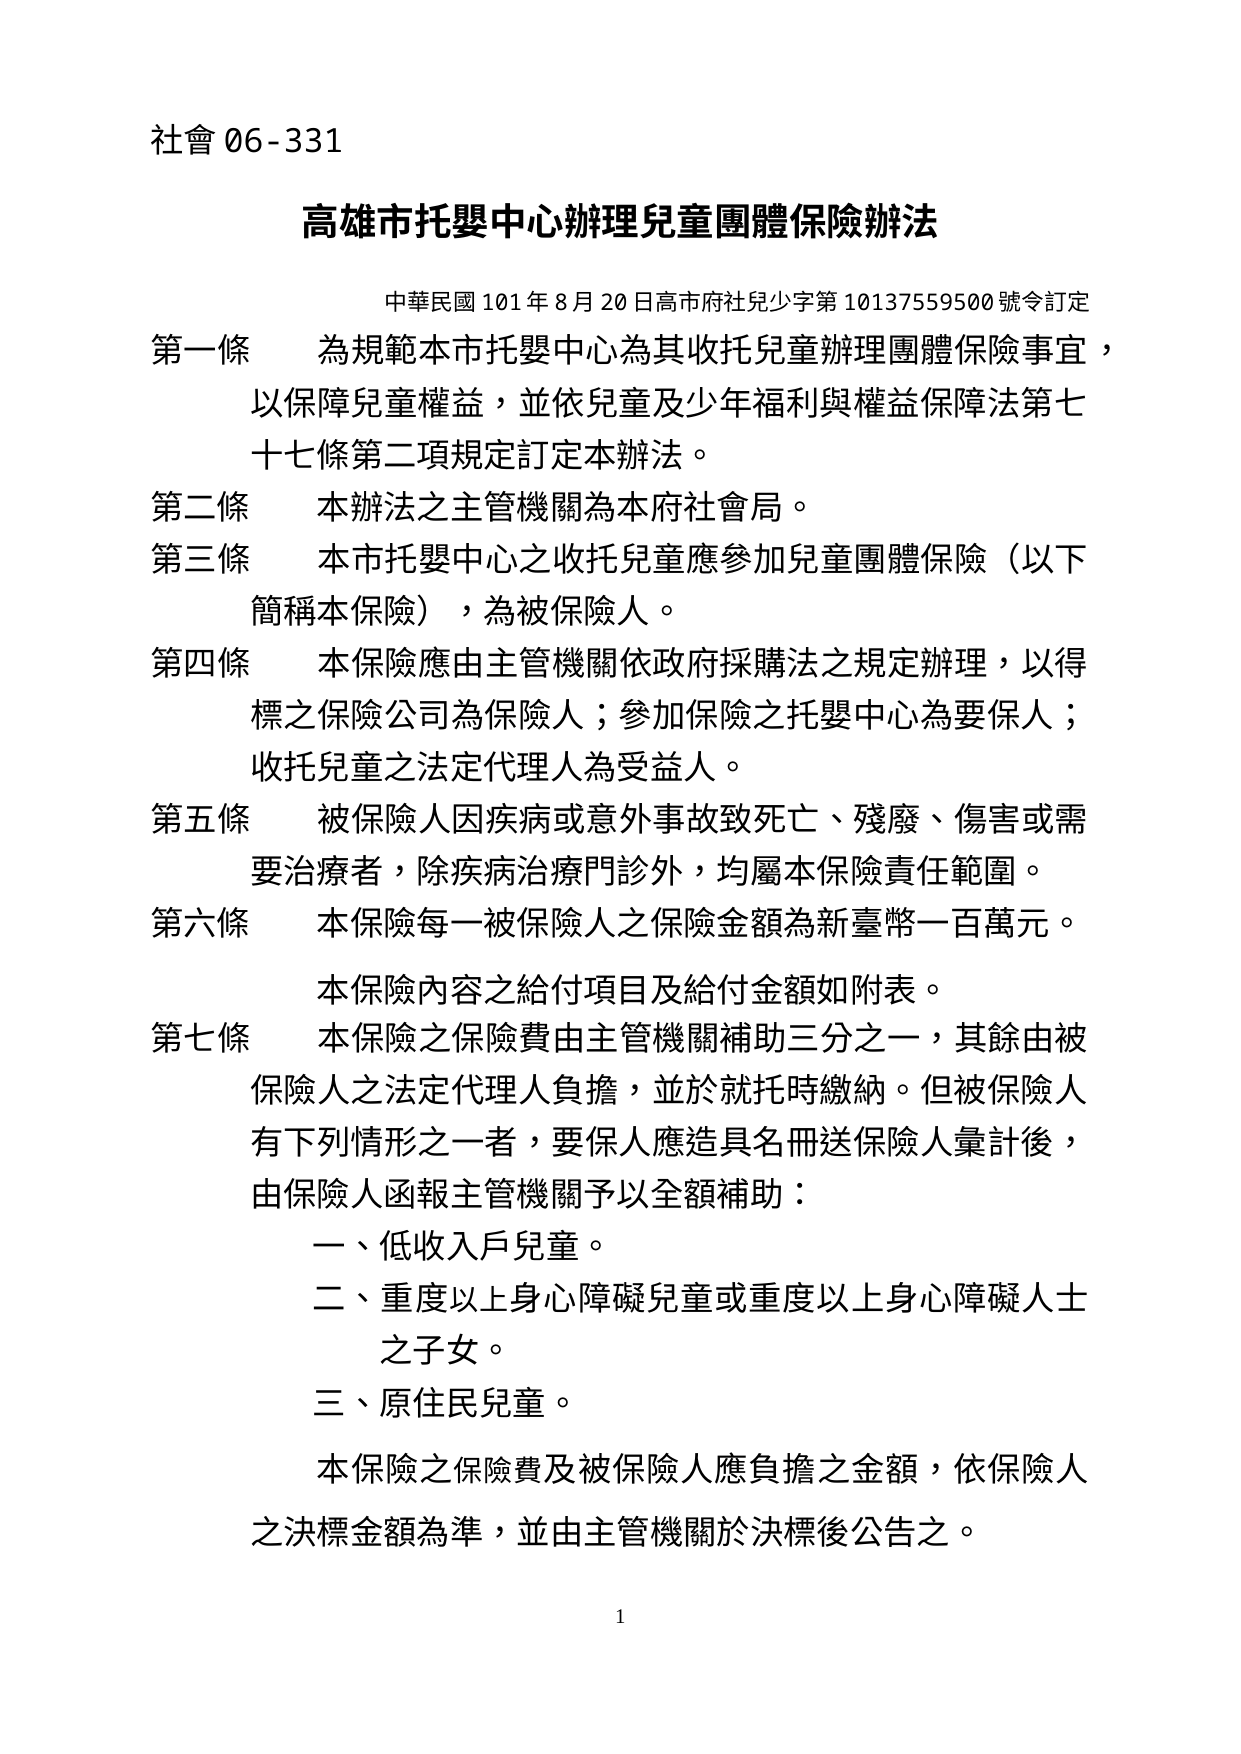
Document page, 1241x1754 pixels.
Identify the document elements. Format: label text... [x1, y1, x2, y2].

text 第二條 本辦法之主管機關為本府社會局。 [150, 477, 1090, 529]
text 第五條 被保險人因疾病或意外事故致死亡、殘廢、傷害或需要治療者，除疾病治療門診外，均屬本保險責任範圍。 [150, 790, 1090, 894]
text 高雄市托嬰中心辦理兒童團體保險辦法 [150, 177, 1090, 240]
text 第六條 本保險每一被保險人之保險金額為新臺幣一百萬元。 [150, 894, 1090, 946]
text 第七條 本保險之保險費由主管機關補助三分之一，其餘由被保險人之法定代理人負擔，並於就托時繳納。但被保險人有下列情形之一者，要保人應造具名冊送保險人彙計後，由保險人函報主管機關予以全額補助： [150, 1009, 1090, 1217]
text 社會06-331 [150, 96, 1090, 159]
text 本保險內容之給付項目及給付金額如附表。 [250, 946, 1090, 1009]
text 中華民國101年8月20日高市府社兒少字第10137559500號令訂定 [150, 259, 1090, 321]
text 第三條 本市托嬰中心之收托兒童應參加兒童團體保險（以下簡稱本保險），為被保險人。 [150, 529, 1090, 634]
text 三、原住民兒童。 [312, 1373, 1090, 1425]
text 本保險之保險費及被保險人應負擔之金額，依保險人之決標金額為準，並由主管機關於決標後公告之。 [250, 1425, 1090, 1550]
text 一、低收入戶兒童。 [312, 1217, 1090, 1269]
text 第四條 本保險應由主管機關依政府採購法之規定辦理，以得標之保險公司為保險人；參加保險之托嬰中心為要保人；收托兒童之法定代理人為受益人。 [150, 634, 1090, 790]
text 第一條 為規範本市托嬰中心為其收托兒童辦理團體保險事宜，以保障兒童權益，並依兒童及少年福利與權益保障法第七十七條第二項規定訂定本辦法。 [150, 321, 1090, 477]
text 二、重度以上身心障礙兒童或重度以上身心障礙人士之子女。 [312, 1269, 1090, 1373]
